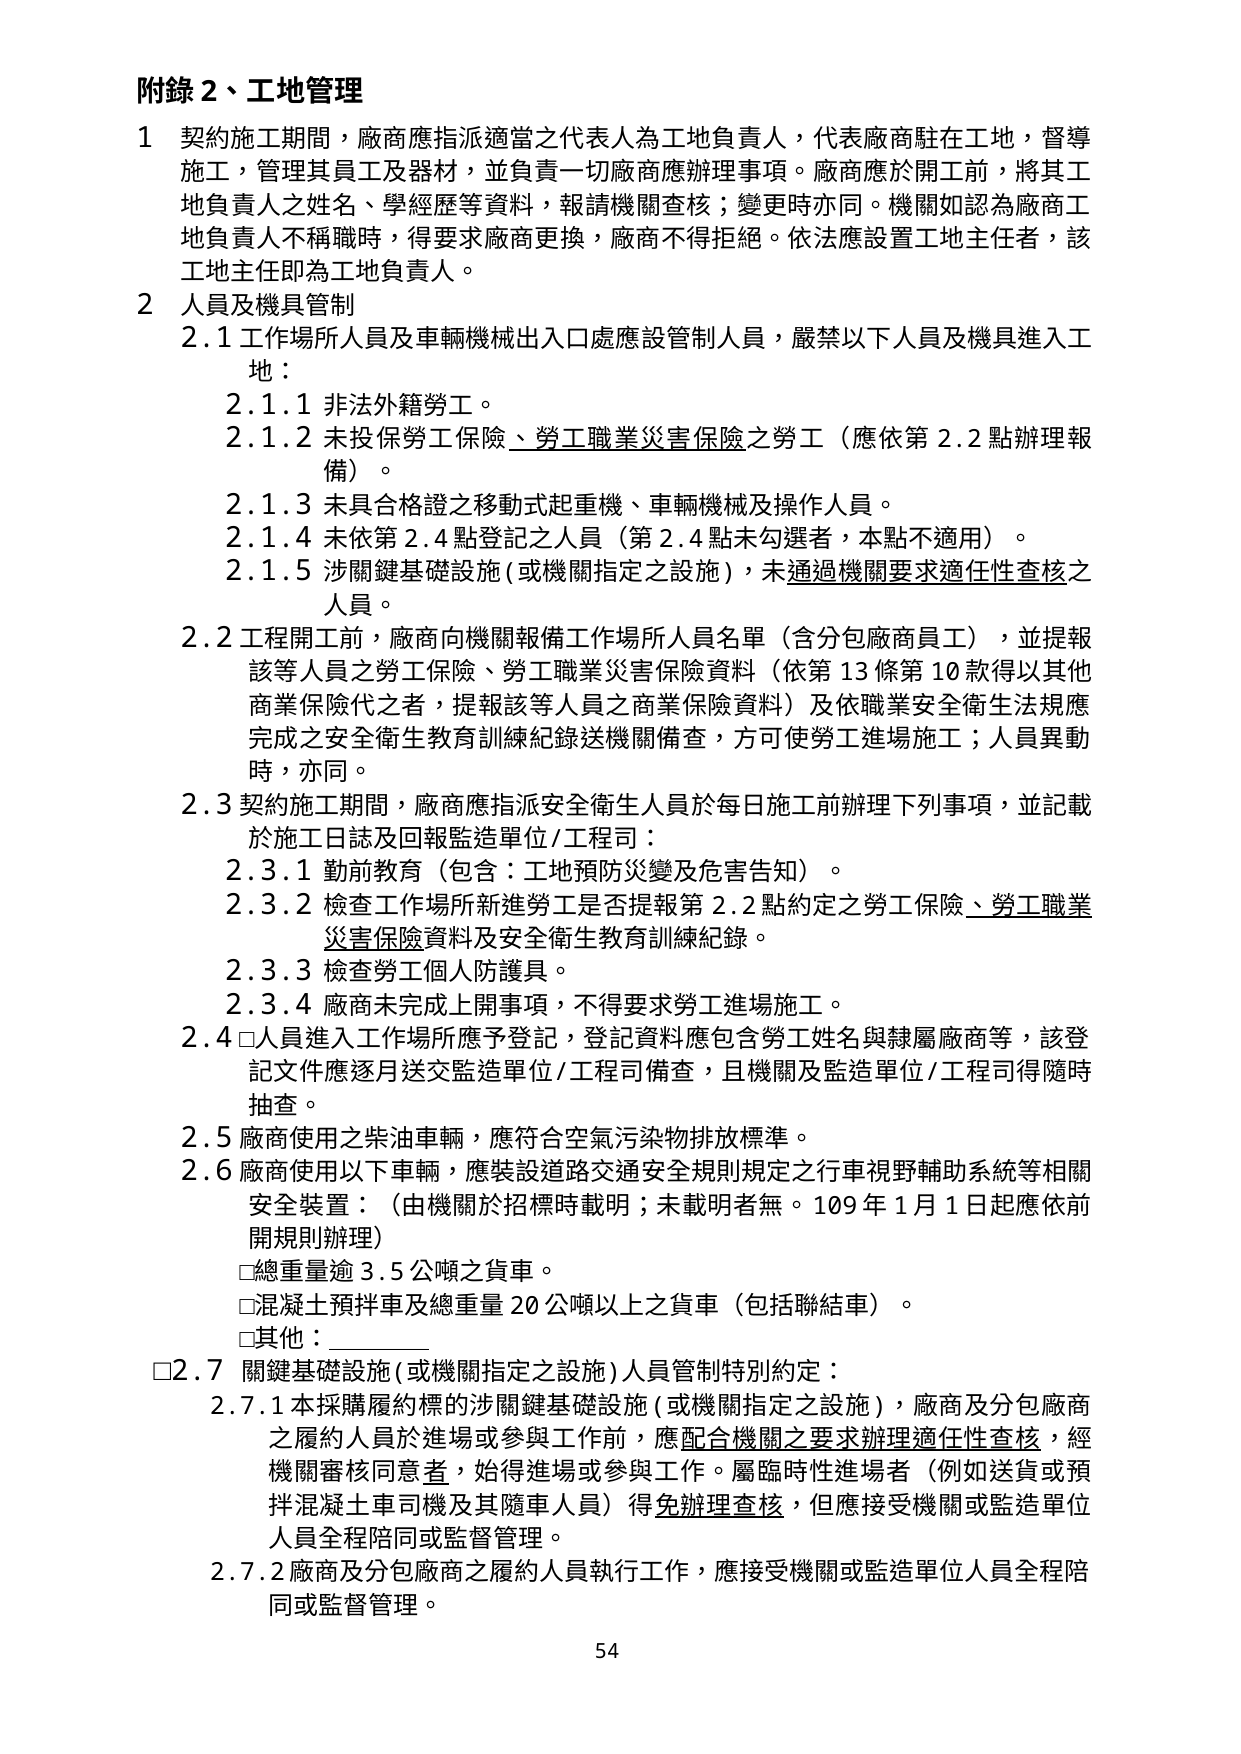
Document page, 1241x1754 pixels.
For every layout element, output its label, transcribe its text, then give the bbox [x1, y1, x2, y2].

text □總重量逾3.5公噸之貨車。 [239, 1254, 1092, 1287]
text 附錄2、工地管理 [136, 75, 1092, 108]
list 未具合格證之移動式起重機、車輛機械及操作人員。 [224, 487, 1092, 521]
list 人員及機具管制 [136, 287, 1092, 321]
list 廠商使用以下車輛，應裝設道路交通安全規則規定之行車視野輔助系統等相關安全裝置：（由機關於招標時載明；未載明者無。109年1月1日起應依前開規則辦理） [180, 1154, 1092, 1254]
list 契約施工期間，廠商應指派安全衛生人員於每日施工前辦理下列事項，並記載於施工日誌及回報監造單位/工程司： [180, 787, 1092, 854]
list □人員進入工作場所應予登記，登記資料應包含勞工姓名與隸屬廠商等，該登記文件應逐月送交監造單位/工程司備查，且機關及監造單位/工程司得隨時抽查。 [180, 1021, 1092, 1121]
list 工程開工前，廠商向機關報備工作場所人員名單（含分包廠商員工），並提報該等人員之勞工保險、勞工職業災害保險資料（依第13條第10款得以其他商業保險代之者，提報該等人員之商業保險資料）及依職業安全衛生法規應完成之安全衛生教育訓練紀錄送機關備查，方可使勞工進場施工；人員異動時，亦同。 [180, 621, 1092, 787]
text 2.7.2廠商及分包廠商之履約人員執行工作，應接受機關或監造單位人員全程陪同或監督管理。 [209, 1554, 1092, 1621]
list 未依第2.4點登記之人員（第2.4點未勾選者，本點不適用）。 [224, 521, 1092, 554]
list 檢查勞工個人防護具。 [224, 954, 1092, 987]
text 2.7.1本採購履約標的涉關鍵基礎設施(或機關指定之設施)，廠商及分包廠商之履約人員於進場或參與工作前，應配合機關之要求辦理適任性查核，經機關審核同意者，始得進場或參與工作。屬臨時性進場者（例如送貨或預拌混凝土車司機及其隨車人員）得免辦理查核，但應接受機關或監造單位人員全程陪同或監督管理。 [209, 1387, 1092, 1554]
list 勤前教育（包含：工地預防災變及危害告知）。 [224, 854, 1092, 887]
text □混凝土預拌車及總重量20公噸以上之貨車（包括聯結車）。 [239, 1287, 1092, 1321]
text □其他：＿＿＿＿ [239, 1321, 1092, 1354]
text □2.7 關鍵基礎設施(或機關指定之設施)人員管制特別約定： [136, 1354, 1092, 1387]
list 非法外籍勞工。 [224, 387, 1092, 421]
list 檢查工作場所新進勞工是否提報第2.2點約定之勞工保險、勞工職業災害保險資料及安全衛生教育訓練紀錄。 [224, 887, 1092, 954]
list 廠商未完成上開事項，不得要求勞工進場施工。 [224, 987, 1092, 1021]
list 涉關鍵基礎設施(或機關指定之設施)，未通過機關要求適任性查核之人員。 [224, 554, 1092, 621]
list 工作場所人員及車輛機械出入口處應設管制人員，嚴禁以下人員及機具進入工地： [180, 321, 1092, 387]
list 契約施工期間，廠商應指派適當之代表人為工地負責人，代表廠商駐在工地，督導施工，管理其員工及器材，並負責一切廠商應辦理事項。廠商應於開工前，將其工地負責人之姓名、學經歷等資料，報請機關查核；變更時亦同。機關如認為廠商工地負責人不稱職時，得要求廠商更換，廠商不得拒絕。依法應設置工地主任者，該工地主任即為工地負責人。 [136, 121, 1092, 287]
list 未投保勞工保險、勞工職業災害保險之勞工（應依第2.2點辦理報備）。 [224, 421, 1092, 487]
list 廠商使用之柴油車輛，應符合空氣污染物排放標準。 [180, 1121, 1092, 1154]
